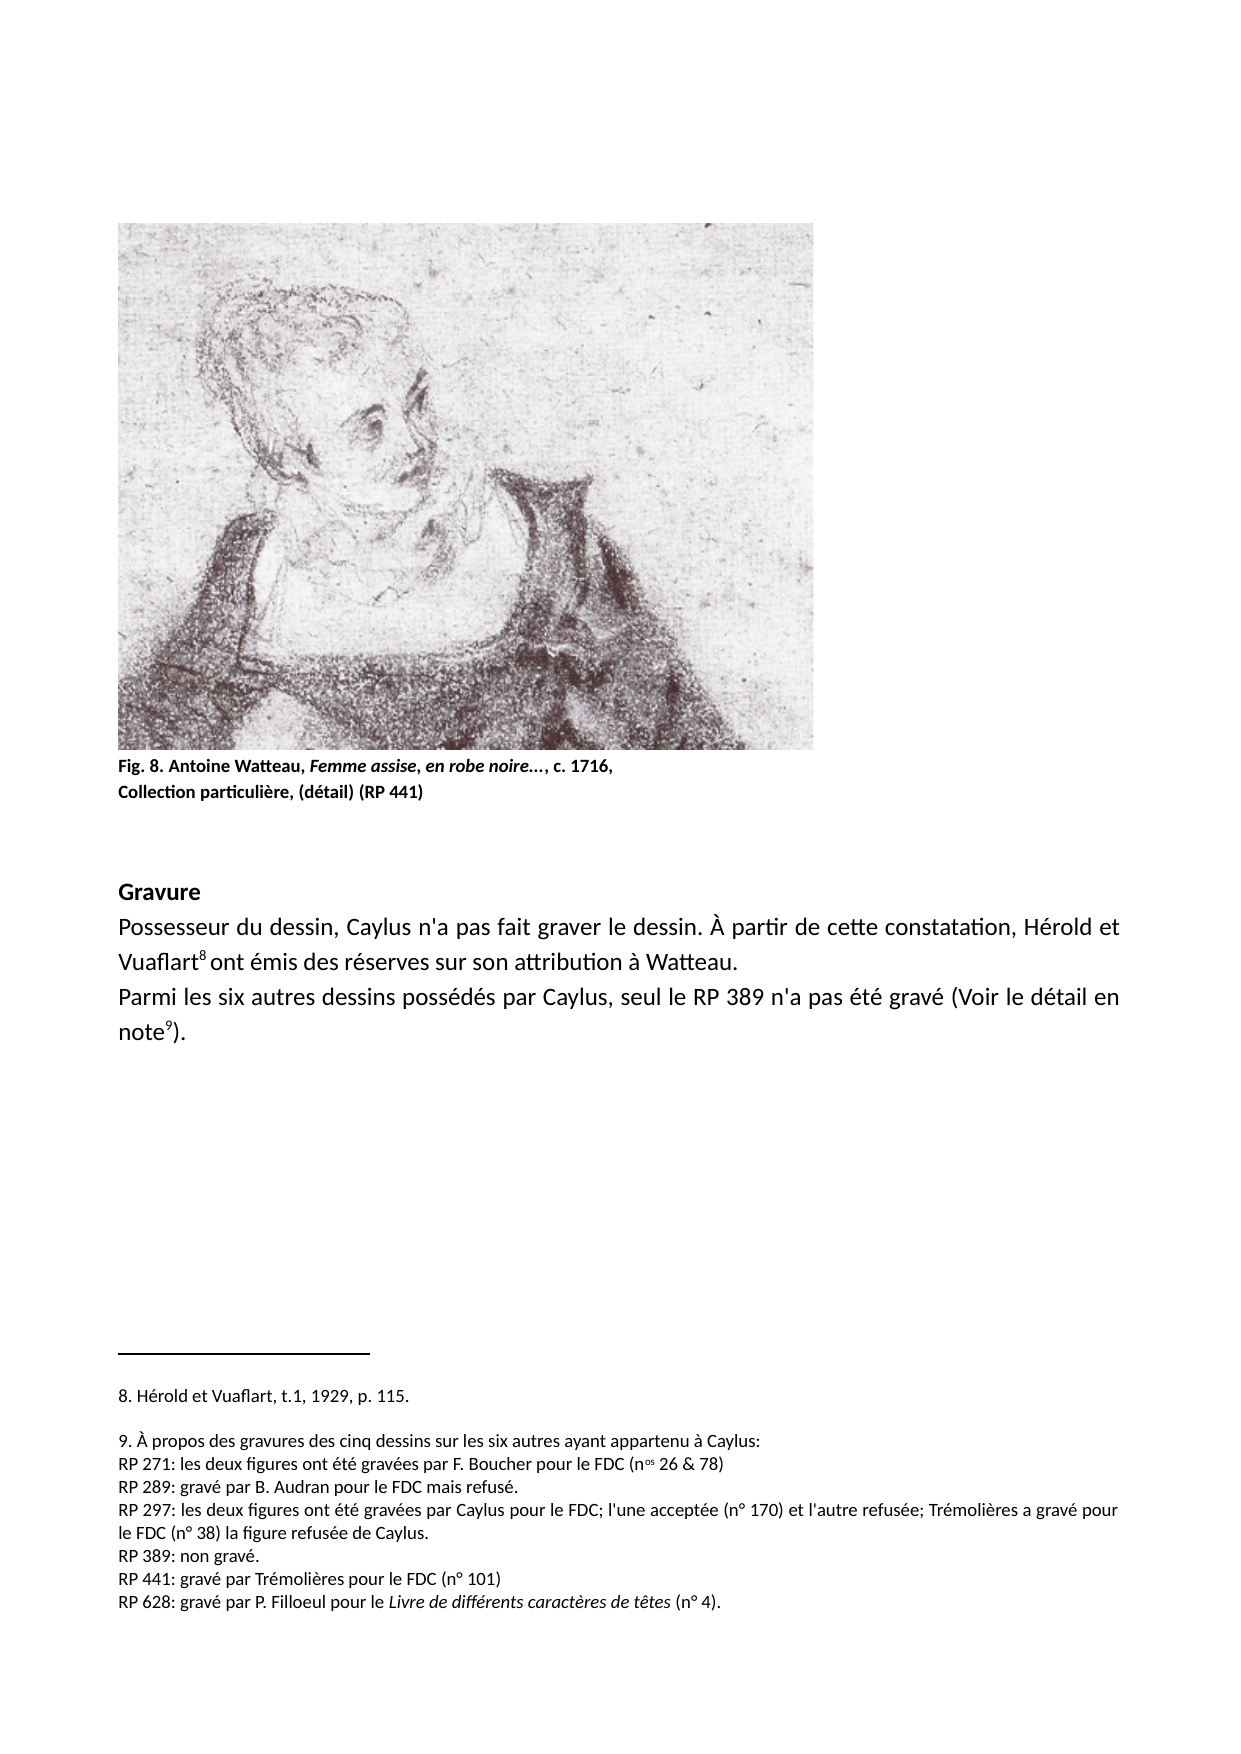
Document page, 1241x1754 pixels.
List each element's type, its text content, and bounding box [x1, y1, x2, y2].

text Gravure [118, 877, 1122, 907]
text . Hérold et Vuaflart, t.1, 1929, p. 115. [118, 1384, 1122, 1407]
text RP 289: gravé par B. Audran pour le FDC mais refusé. [118, 1475, 1122, 1498]
text . À propos des gravures des cinq dessins sur les six autres ayant appartenu à Caylus: [118, 1429, 1122, 1452]
text RP 628: gravé par P. Filloeul pour le Livre de différents caractères de têtes (n° 4). [118, 1590, 1122, 1613]
text Possesseur du dessin, Caylus n'a pas fait graver le dessin. À partir de cette constatation, Hérold et Vuaflart ont émis des réserves sur son attribution à Watteau. [118, 912, 1122, 977]
text Fig. 8. Antoine Watteau, Femme assise, en robe noire..., c. 1716, [118, 754, 1122, 777]
text RP 297: les deux figures ont été gravées par Caylus pour le FDC; l'une acceptée (n° 170) et l'autre refusée; Trémolières a gravé pour le FDC (n° 38) la figure refusée de Caylus. [118, 1498, 1122, 1544]
text RP 441: gravé par Trémolières pour le FDC (n° 101) [118, 1567, 1122, 1590]
text RP 389: non gravé. [118, 1544, 1122, 1567]
text Collection particulière, (détail) (RP 441) [118, 780, 1122, 803]
text RP 271: les deux figures ont été gravées par F. Boucher pour le FDC (nos 26 & 78) [118, 1452, 1122, 1475]
text Parmi les six autres dessins possédés par Caylus, seul le RP 389 n'a pas été gravé (Voir le détail en note). [118, 982, 1122, 1047]
